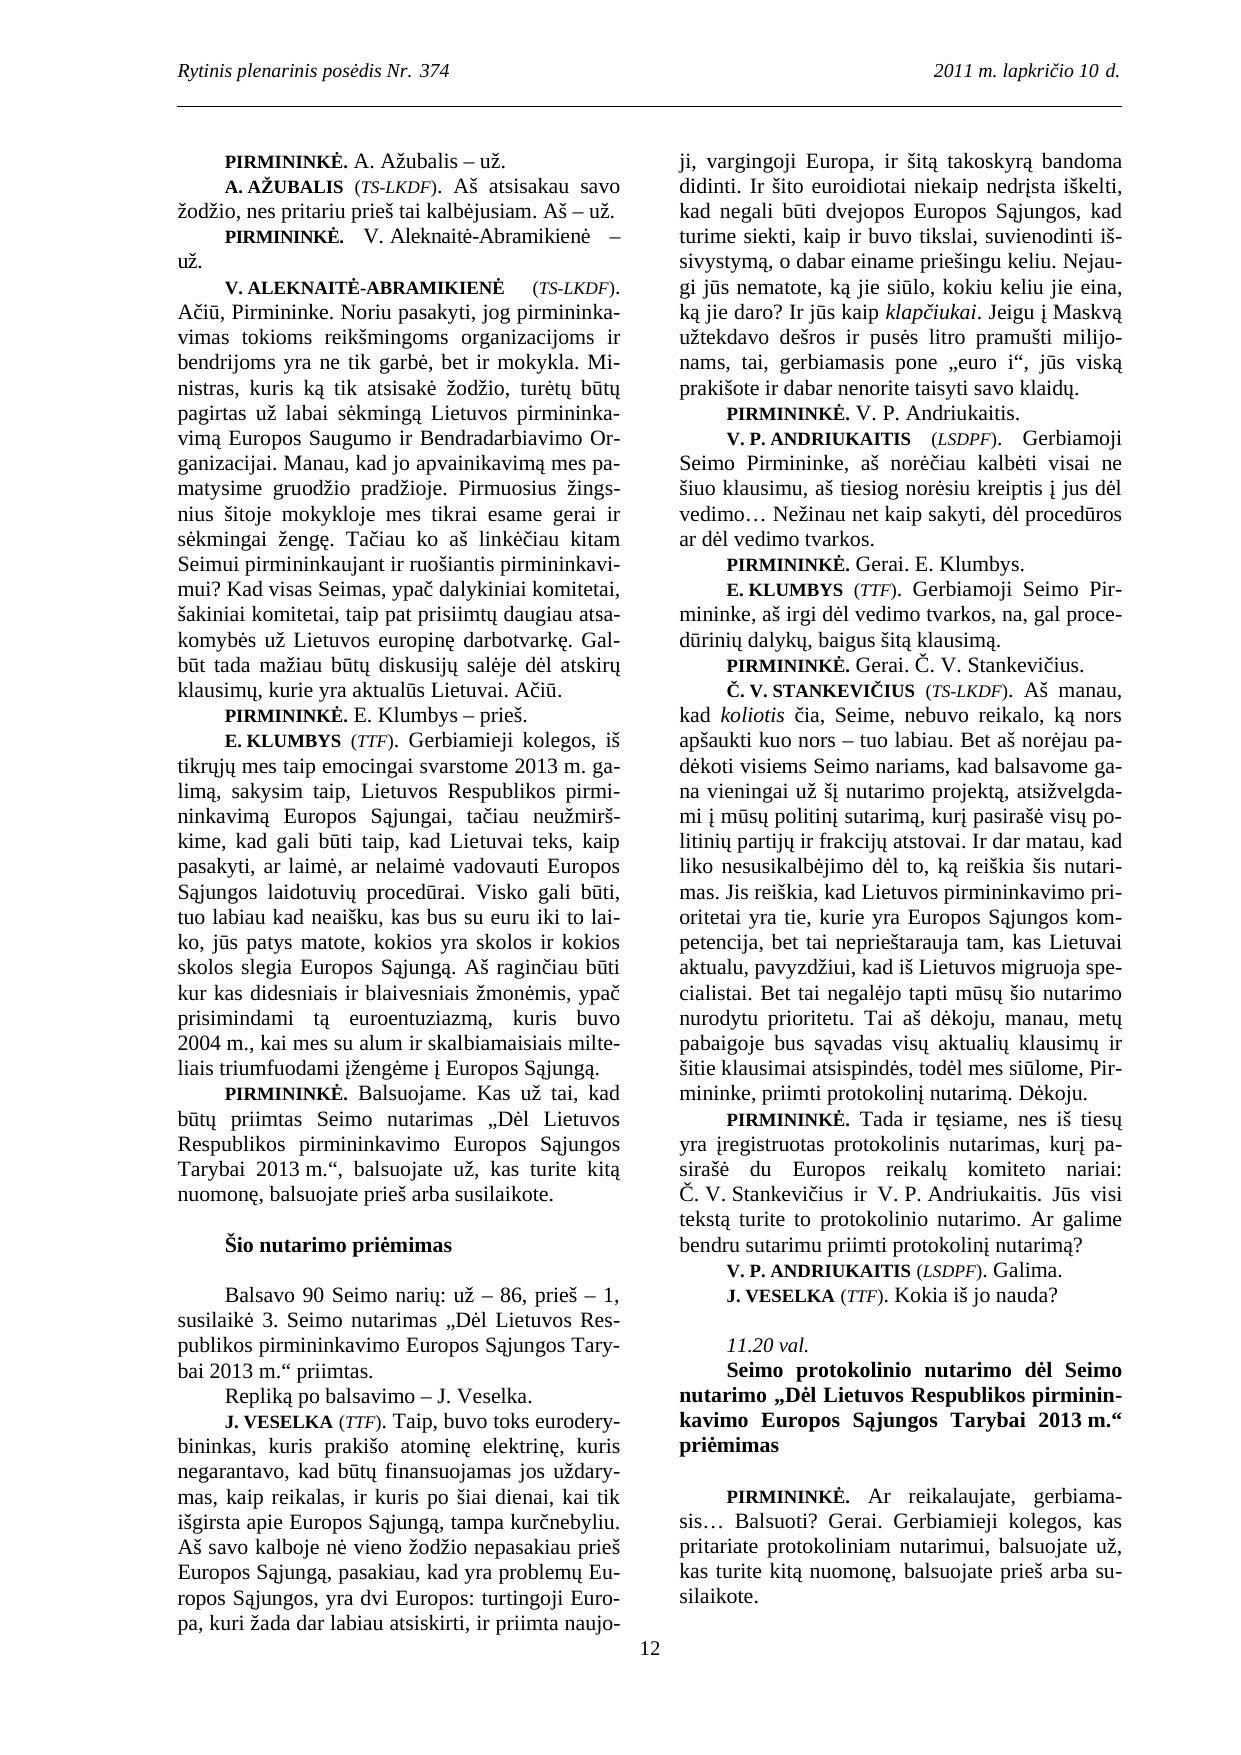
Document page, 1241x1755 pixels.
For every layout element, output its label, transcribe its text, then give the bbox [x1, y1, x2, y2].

text PIRMININKĖ. Ta­da ir tę­sia­me, nes iš tie­sų yra įre­gist­ruo­tas pro­to­ko­li­nis nu­ta­ri­mas, ku­rį pa­sira­šė du Eu­ro­pos rei­ka­lų ko­mi­te­to na­riai: Č. V. Stan­ke­vi­čius ir V. P. An­driu­kai­tis. Jūs vi­si teks­tą tu­ri­te to pro­to­ko­li­nio nu­ta­ri­mo. Ar ga­li­me ben­dru su­ta­ri­mu pri­im­ti pro­to­ko­li­nį nu­ta­ri­mą? [679, 1106, 1122, 1257]
text V. P. ANDRIUKAITIS (LSDPF). Ger­bia­mo­ji Sei­mo Pir­mi­nin­ke, aš no­rė­čiau kal­bė­ti vi­sai ne šiuo klau­si­mu, aš tie­siog no­rė­siu kreip­tis į jus dėl ve­di­mo… Ne­ži­nau net kaip sa­ky­ti, dėl pro­ce­dū­ros ar dėl ve­di­mo tvar­kos. [679, 425, 1122, 551]
text E. KLUMBYS (TTF). Ger­bia­mo­ji Sei­mo Pir­mi­nin­ke, aš ir­gi dėl ve­di­mo tvar­kos, na, gal pro­ce­dū­ri­nių da­ly­kų, bai­gus ši­tą klau­si­mą. [679, 576, 1122, 652]
text V. ALEKNAITĖ-ABRAMIKIENĖ (TS-LKDF). Ačiū, Pir­mi­nin­ke. No­riu pa­sa­ky­ti, jog pir­mi­nin­ka­vi­mas to­kioms reikš­min­goms or­ga­ni­za­ci­joms ir ben­dri­joms yra ne tik gar­bė, bet ir mo­kyk­la. Mi­nist­ras, ku­ris ką tik at­si­sa­kė žo­džio, tu­rė­tų bū­tų pa­gir­tas už la­bai sėk­min­gą Lie­tu­vos pir­mi­nin­ka­vimą Eu­ro­pos Sau­gu­mo ir Ben­dra­dar­bia­vi­mo Or­ga­ni­za­ci­jai. Ma­nau, kad jo ap­vai­ni­ka­vi­mą mes pa­ma­ty­si­me gruo­džio pra­džio­je. Pir­muo­sius žing­s­nius ši­to­je mo­kyk­lo­je mes tik­rai esa­me ge­rai ir sėk­min­gai žen­gę. Ta­čiau ko aš lin­kė­čiau ki­tam Sei­mui pir­mi­nin­kau­jant ir ruo­šian­tis pir­mi­nin­ka­vi­mui? Kad vi­sas Sei­mas, ypač da­ly­ki­niai ko­mi­te­tai, ša­ki­niai ko­mi­te­tai, taip pat pri­si­im­tų dau­giau at­sa­ko­my­bės už Lie­tu­vos eu­ro­pi­nę dar­bo­tvarkę. Gal­būt ta­da ma­žiau bū­tų dis­ku­si­jų sa­lė­je dėl at­ski­rų klau­si­mų, ku­rie yra ak­tu­a­lūs Lie­tu­vai. Ačiū. [177, 274, 620, 702]
text PIRMININKĖ. V. P. An­driu­kai­tis. [679, 400, 1122, 425]
text PIRMININKĖ. Ge­rai. E. Klum­bys. [679, 551, 1122, 576]
text Bal­sa­vo 90 Sei­mo na­rių: už – 86, prieš – 1, su­si­lai­kė 3. Sei­mo nu­ta­ri­mas „Dėl Lie­tu­vos Res­pub­li­kos pir­mi­nin­ka­vi­mo Eu­ro­pos Są­jun­gos Ta­ry­bai 2013 m.“ pri­im­tas. [177, 1282, 620, 1383]
text Sei­mo pro­to­ko­li­nio nu­ta­ri­mo dėl Sei­mo nu­ta­ri­mo „Dėl Lie­tu­vos Res­pub­li­kos pir­mi­nin­ka­vi­mo Eu­ro­pos Są­jun­gos Ta­ry­bai 2013 m.“ pri­ėmi­mas [679, 1357, 1122, 1457]
text 11.20 val. [726, 1332, 1122, 1357]
text PIRMININKĖ. V. Alek­nai­tė-Ab­ra­mi­kie­nė – už. [177, 223, 620, 274]
text PIRMININKĖ. E. Klum­bys – prieš. [177, 702, 620, 727]
text Šio nu­ta­ri­mo pri­ėmi­mas [177, 1232, 620, 1257]
text PIRMININKĖ. Ge­rai. Č. V. Stan­ke­vi­čius. [679, 652, 1122, 677]
text E. KLUMBYS (TTF). Ger­bia­mie­ji ko­le­gos, iš tik­rų­jų mes taip emo­cin­gai svars­to­me 2013 m. ga­li­mą, sa­ky­sim taip, Lie­tu­vos Res­pub­li­kos pir­mi­nin­ka­vi­mą Eu­ro­pos Są­jun­gai, ta­čiau ne­už­mirš­kime, kad ga­li bū­ti taip, kad Lie­tu­vai teks, kaip pa­sa­ky­ti, ar lai­mė, ar ne­lai­mė va­do­vau­ti Eu­ro­pos Są­jun­gos lai­do­tu­vių pro­ce­dū­rai. Vis­ko ga­li bū­ti, tuo la­biau kad ne­aiš­ku, kas bus su eu­ru iki to lai­ko, jūs pa­tys ma­to­te, ko­kios yra sko­los ir ko­kios sko­los sle­gia Eu­ro­pos Są­jun­gą. Aš ra­gin­čiau bū­ti kur kas di­des­niais ir blai­ves­niais žmo­nė­mis, ypač prisi­min­da­mi tą eu­ro­en­tu­ziaz­mą, ku­ris bu­vo 2004 m., kai mes su alum ir skal­bia­mai­siais mil­te­liais trium­fuo­da­mi įžen­gė­me į Eu­ro­pos Są­jun­gą. [177, 727, 620, 1080]
text Č. V. STANKEVIČIUS (TS-LKDF). Aš ma­nau, kad ko­lio­tis čia, Sei­me, ne­bu­vo rei­ka­lo, ką nors ap­šauk­ti kuo nors – tuo la­biau. Bet aš no­rė­jau pa­dė­ko­ti vi­siems Sei­mo na­riams, kad bal­sa­vo­me ga­na vie­nin­gai už šį nu­ta­ri­mo pro­jek­tą, at­si­žvelg­da­mi į mū­sų po­li­ti­nį su­ta­ri­mą, ku­rį pa­si­ra­šė vi­sų po­li­ti­nių par­ti­jų ir frak­ci­jų at­sto­vai. Ir dar ma­tau, kad li­ko ne­su­si­kal­bė­ji­mo dėl to, ką reiš­kia šis nu­ta­ri­mas. Jis reiš­kia, kad Lie­tu­vos pir­mi­nin­ka­vi­mo pri­ori­te­tai yra tie, ku­rie yra Eu­ro­pos Są­jun­gos kom­pe­ten­ci­ja, bet tai ne­pri­eš­ta­rau­ja tam, kas Lie­tu­vai ak­tu­a­lu, pa­vyz­džiui, kad iš Lie­tu­vos mig­ruo­ja spe­cia­lis­tai. Bet tai ne­ga­lė­jo tap­ti mū­sų šio nu­ta­ri­mo nu­ro­dy­tu pri­ori­te­tu. Tai aš dė­ko­ju, ma­nau, me­tų pa­bai­go­je bus są­va­das vi­sų ak­tu­a­lių klau­si­mų ir ši­tie klau­si­mai at­si­spin­dės, to­dėl mes siū­lo­me, Pir­mi­nin­ke, pri­im­ti pro­to­ko­li­nį nu­ta­ri­mą. Dė­ko­ju. [679, 677, 1122, 1106]
text J. VESELKA (TTF). Ko­kia iš jo nau­da? [679, 1282, 1122, 1307]
text V. P. ANDRIUKAITIS (LSDPF). Ga­li­ma. [679, 1257, 1122, 1282]
text ji, var­gin­go­ji Eu­ro­pa, ir ši­tą ta­ko­skyrą ban­do­ma di­din­ti. Ir ši­to eu­roi­dio­tai nie­kaip ne­drįs­ta iš­kel­ti, kad ne­ga­li bū­ti dve­jo­pos Eu­ro­pos Są­jun­gos, kad tu­ri­me siek­ti, kaip ir bu­vo tiks­lai, su­vie­no­din­ti iš­si­vys­ty­mą, o da­bar ei­na­me prie­šin­gu ke­liu. Ne­jau­gi jūs ne­ma­to­te, ką jie siū­lo, ko­kiu ke­liu jie ei­na, ką jie da­ro? Ir jūs kaip klap­čiu­kai. Jei­gu į Mask­vą už­tek­da­vo deš­ros ir pu­sės lit­ro pra­muš­ti mi­li­jo­nams, tai, ger­bia­ma­sis po­ne „eu­ro i“, jūs vis­ką pra­ki­šo­te ir da­bar ne­no­ri­te tai­sy­ti sa­vo klai­dų. [679, 148, 1122, 400]
text PIRMININKĖ. A. Ažu­ba­lis – už. [177, 148, 620, 173]
text J. VESELKA (TTF). Taip, bu­vo toks eu­ro­de­ry­bi­nin­kas, ku­ris pra­ki­šo ato­mi­nę elek­tri­nę, ku­ris ne­ga­ran­ta­vo, kad bū­tų fi­nan­suo­ja­mas jos už­da­ry­mas, kaip rei­ka­las, ir ku­ris po šiai die­nai, kai tik iš­girs­ta apie Eu­ro­pos Są­jun­gą, tam­pa kurč­ne­by­liu. Aš sa­vo kal­bo­je nė vie­no žo­džio ne­pa­sa­kiau prieš Eu­ro­pos Są­jun­gą, pa­sa­kiau, kad yra pro­ble­mų Eu­ro­pos Są­jun­gos, yra dvi Eu­ro­pos: tur­tin­go­ji Eu­ro­pa, ku­ri ža­da dar la­biau at­si­skir­ti, ir pri­im­ta nau­jo­ [177, 1408, 620, 1635]
text PIRMININKĖ. Bal­suo­ja­me. Kas už tai, kad bū­tų pri­im­tas Sei­mo nu­ta­ri­mas „Dėl Lie­tu­vos Res­pub­li­kos pir­mi­nin­ka­vi­mo Eu­ro­pos Są­jun­gos Ta­ry­bai 2013 m.“, bal­suo­ja­te už, kas tu­ri­te ki­tą nuo­mo­nę, bal­suo­ja­te prieš ar­ba su­si­lai­ko­te. [177, 1080, 620, 1206]
text Re­pli­ką po bal­sa­vi­mo – J. Ve­sel­ka. [177, 1383, 620, 1408]
text PIRMININKĖ. Ar rei­ka­lau­ja­te, ger­bia­ma­sis… Bal­suo­ti? Ge­rai. Ger­bia­mie­ji ko­le­gos, kas pri­ta­ria­te pro­to­ko­li­niam nu­ta­ri­mui, bal­suo­ja­te už, kas tu­ri­te ki­tą nuo­mo­nę, bal­suo­ja­te prieš ar­ba su­si­lai­ko­te. [679, 1483, 1122, 1609]
text A. AŽUBALIS (TS-LKDF). Aš at­si­sa­kau sa­vo žo­džio, nes pri­ta­riu prieš tai kal­bė­ju­siam. Aš – už. [177, 173, 620, 223]
